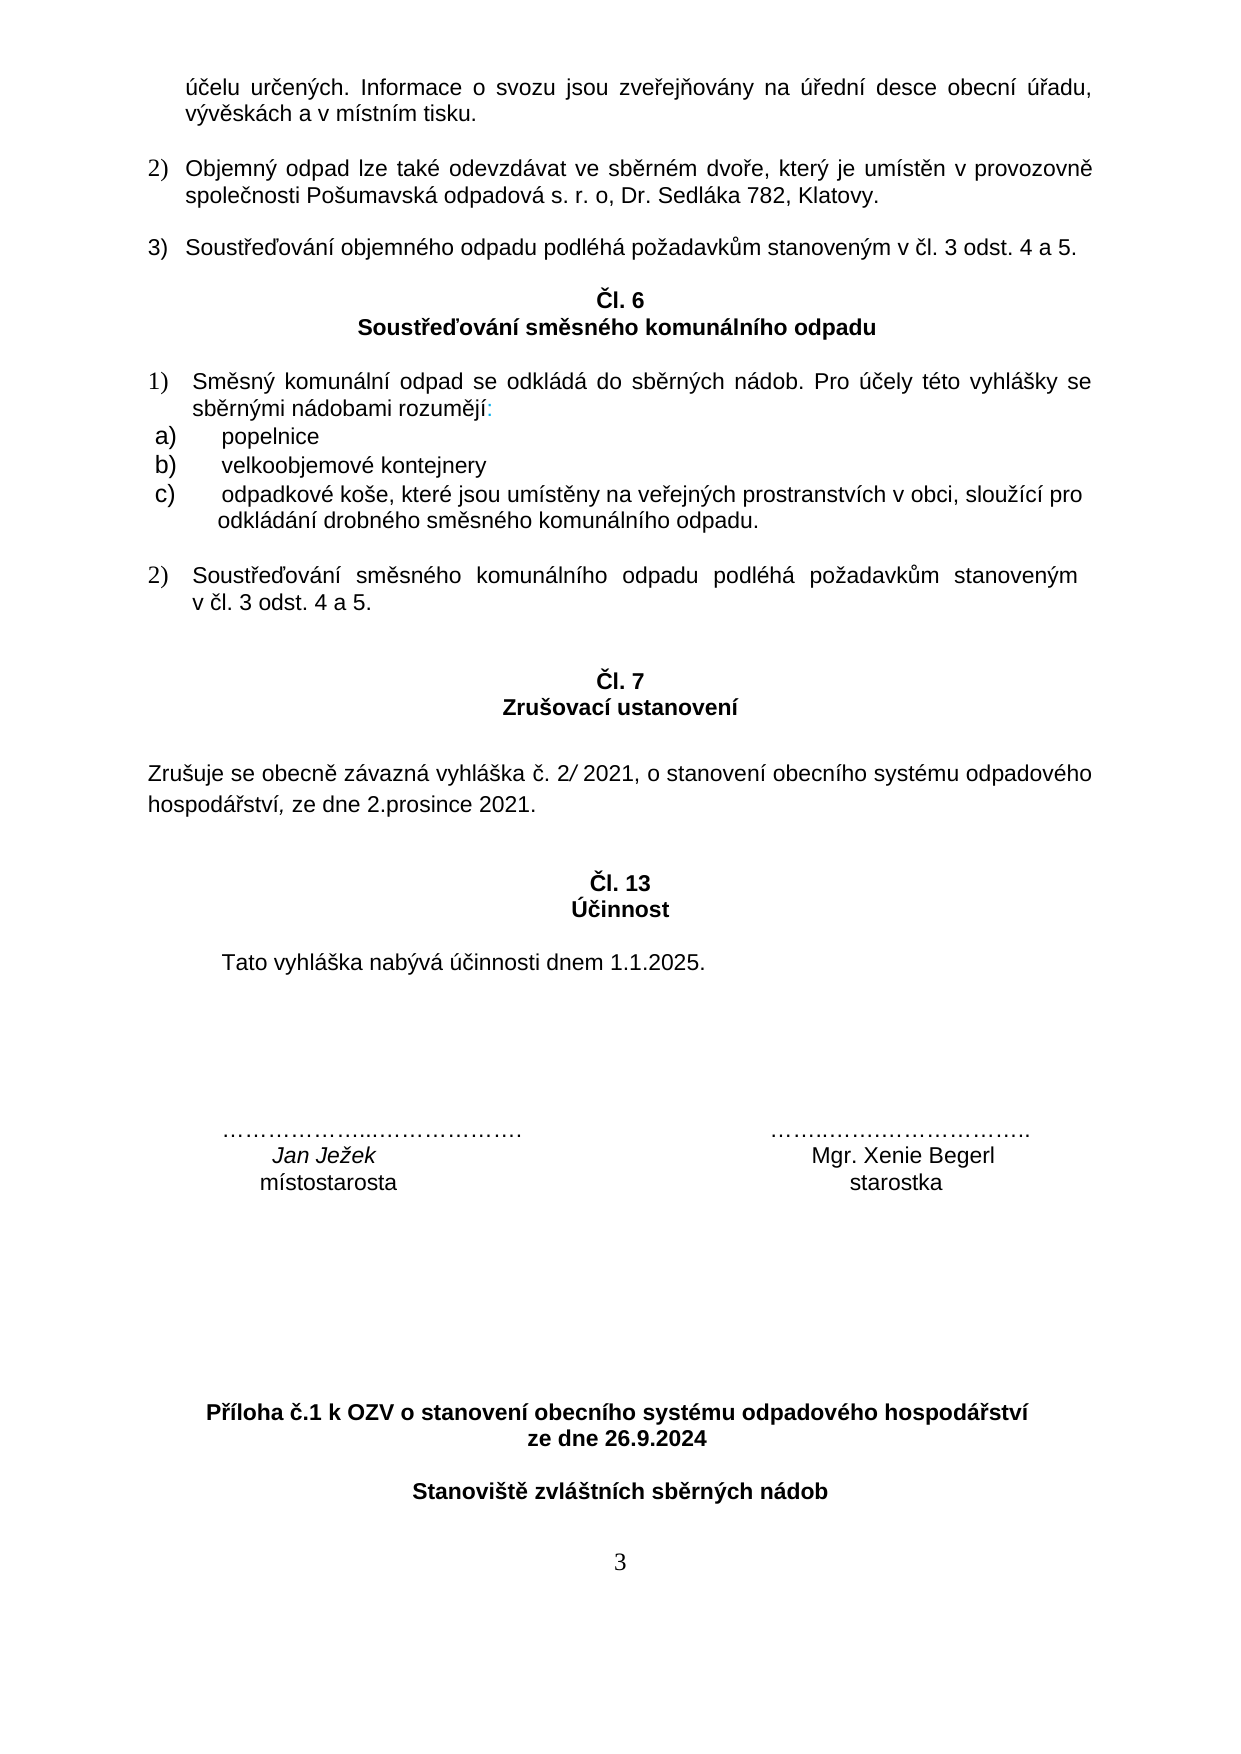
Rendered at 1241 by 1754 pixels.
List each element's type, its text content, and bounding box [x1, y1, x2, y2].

text Tato vyhláška nabývá účinnosti dnem 1.1.2025. [148, 949, 1092, 975]
text ze dne 26.9.2024 [148, 1425, 1092, 1452]
text Jan Ježek Mgr. Xenie Begerl [148, 1142, 1092, 1169]
list Soustřeďování směsného komunálního odpadu podléhá požadavkům stanoveným v čl. 3 odst. 4 a 5. [148, 560, 1092, 615]
list popelnice [148, 421, 1092, 450]
text odkládání drobného směsného komunálního odpadu. [192, 507, 1092, 534]
text Stanoviště zvláštních sběrných nádob [148, 1478, 1092, 1504]
text Účinnost [148, 896, 1092, 922]
list Směsný komunální odpad se odkládá do sběrných nádob. Pro účely této vyhlášky se sběrnými nádobami rozumějí: [148, 366, 1092, 421]
list účelu určených. Informace o svozu jsou zveřejňovány na úřední desce obecní úřadu, vývěskách a v místním tisku. [148, 74, 1092, 127]
text Zrušovací ustanovení [148, 694, 1092, 721]
text Čl. 13 [148, 870, 1092, 896]
text Zrušuje se obecně závazná vyhláška č. 2/ 2021, o stanovení obecního systému odpadového hospodářství, ze dne 2.prosince 2021. [148, 759, 1092, 817]
text místostarosta starostka [221, 1169, 1092, 1195]
list Soustřeďování objemného odpadu podléhá požadavkům stanoveným v čl. 3 odst. 4 a 5. [148, 234, 1092, 261]
text ………………...………………. ……..…….……………….. [221, 1116, 1092, 1142]
list Objemný odpad lze také odevzdávat ve sběrném dvoře, který je umístěn v provozovně společnosti Pošumavská odpadová s. r. o, Dr. Sedláka 782, Klatovy. [148, 153, 1092, 208]
text Čl. 6 [148, 287, 1092, 313]
list velkoobjemové kontejnery [148, 450, 1092, 479]
text Příloha č.1 k OZV o stanovení obecního systému odpadového hospodářství [148, 1399, 1092, 1425]
text Čl. 7 [148, 668, 1092, 694]
text Soustřeďování směsného komunálního odpadu [148, 313, 1092, 340]
list odpadkové koše, které jsou umístěny na veřejných prostranstvích v obci, sloužící pro [148, 479, 1092, 507]
